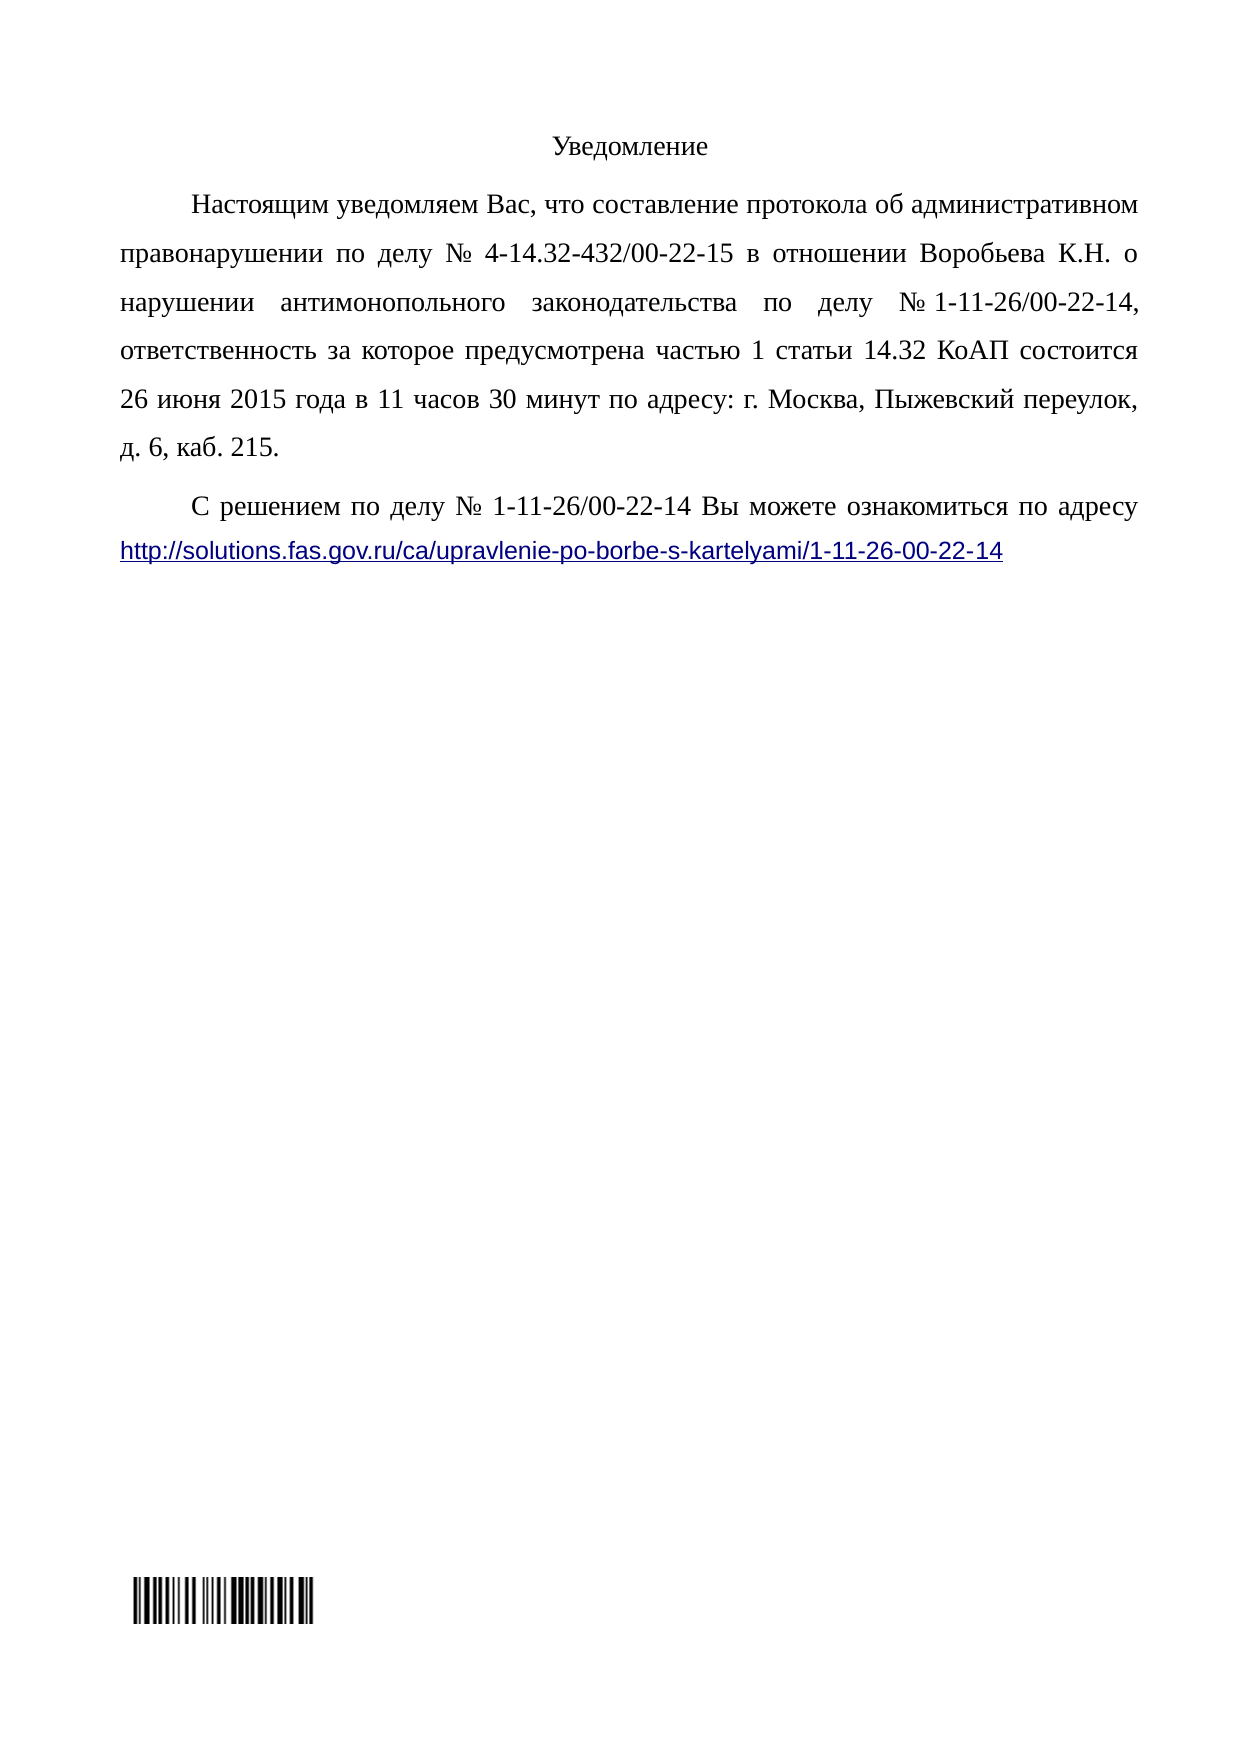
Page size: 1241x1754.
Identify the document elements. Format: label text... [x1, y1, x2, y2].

text С решением по делу № 1-11-26/00-22-14 Вы можете ознакомиться по адресу http://solutions.fas.gov.ru/ca/upravlenie-po-borbe-s-kartelyami/1-11-26-00-22-14 [120, 489, 1139, 565]
picture [118, 1577, 331, 1624]
text Настоящим уведомляем Вас, что составление протокола об административном правонарушении по делу № 4-14.32-432/00-22-15 в отношении Воробьева К.Н. о нарушении антимонопольного законодательства по делу № 1-11-26/00-22-14, ответственность за которое предусмотрена частью 1 статьи 14.32 КоАП состоится 26 июня 2015 года в 11 часов 30 минут по адресу: г. Москва, Пыжевский переулок, д. 6, каб. 215. [120, 187, 1139, 463]
text Уведомление [120, 128, 1139, 161]
